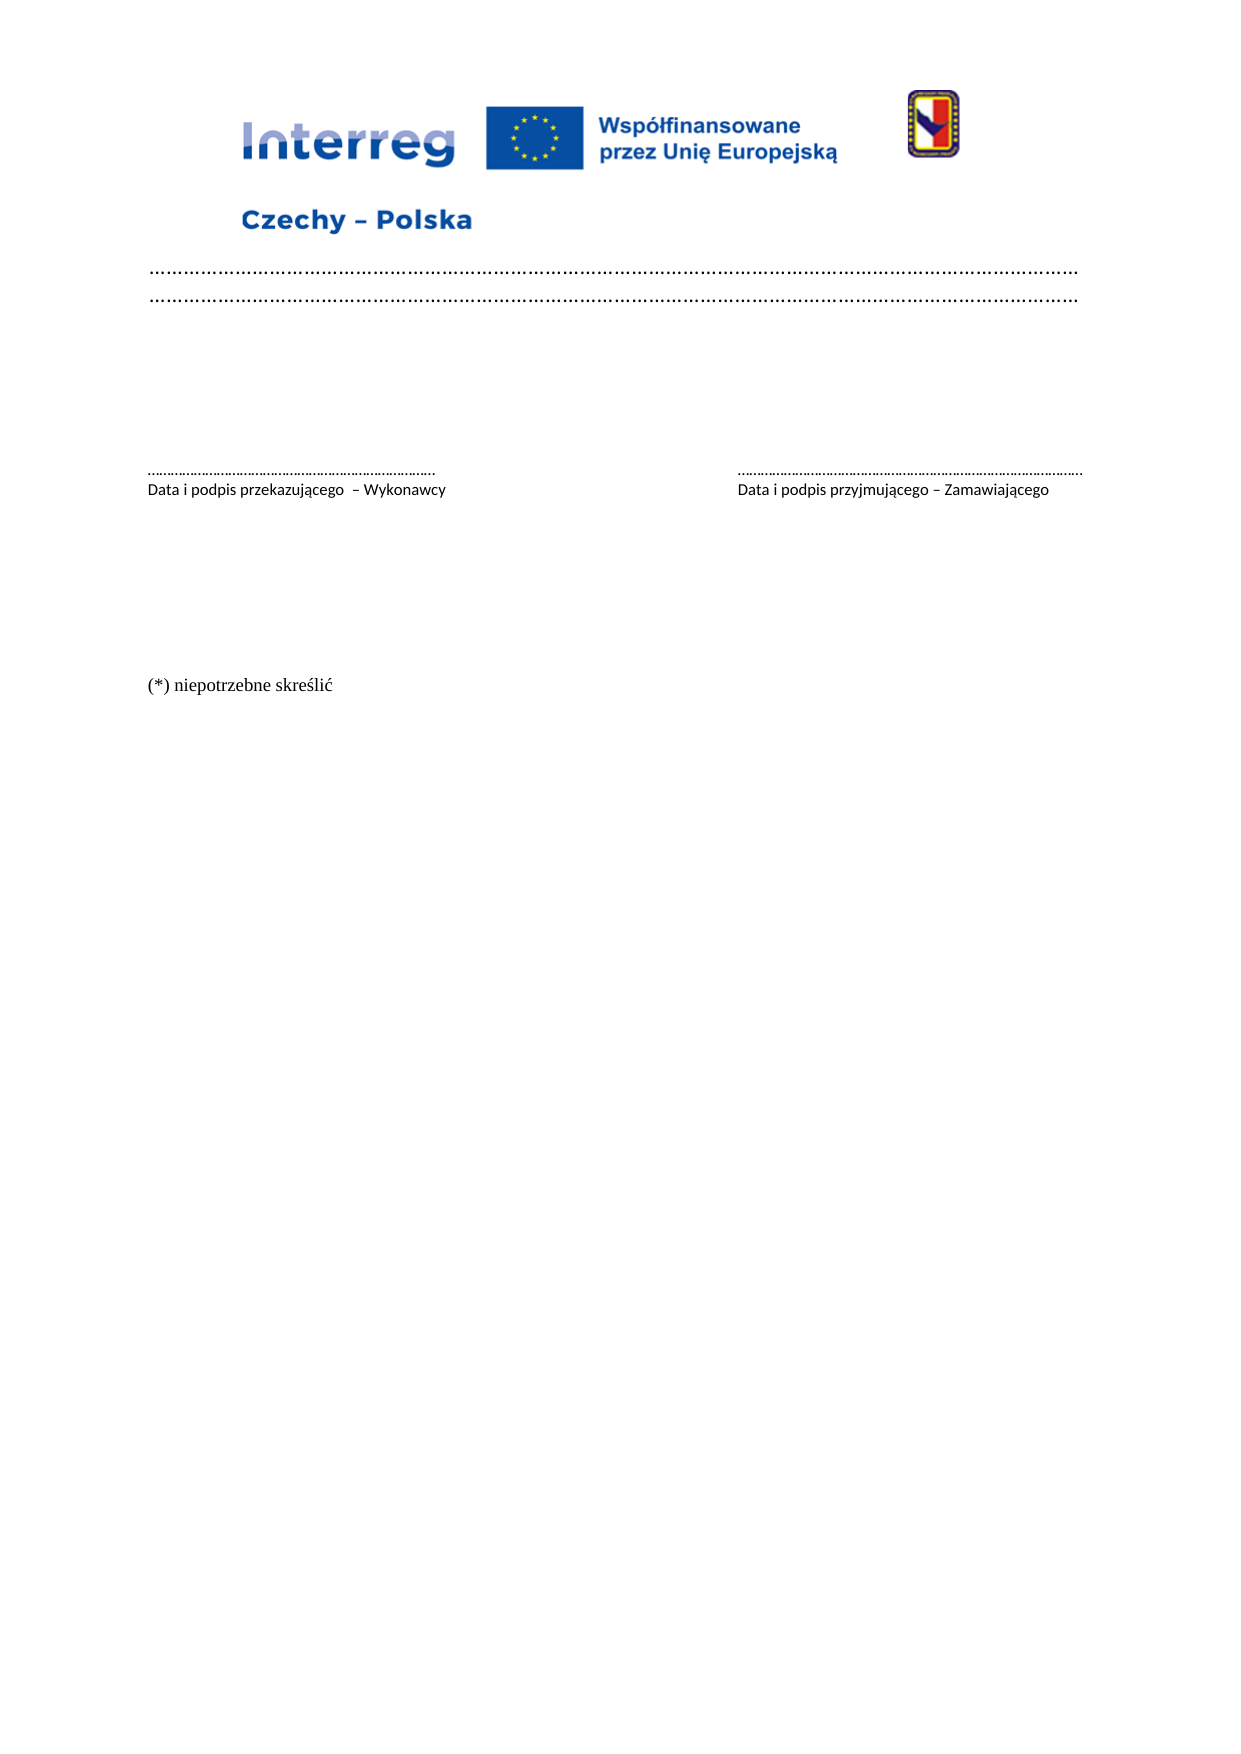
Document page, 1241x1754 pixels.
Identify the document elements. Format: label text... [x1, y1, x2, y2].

text (*) niepotrzebne skreślić [148, 676, 1093, 696]
text ……………………………………………………………………………………………………………………………………………………………………………………………………………………………………………………………………………………………… [148, 254, 1093, 308]
text ………………………………………………………………… ……………………………………………………………………………… [148, 459, 1093, 479]
text Data i podpis przekazującego – Wykonawcy Data i podpis przyjmującego – Zamawiającego [148, 479, 1093, 499]
